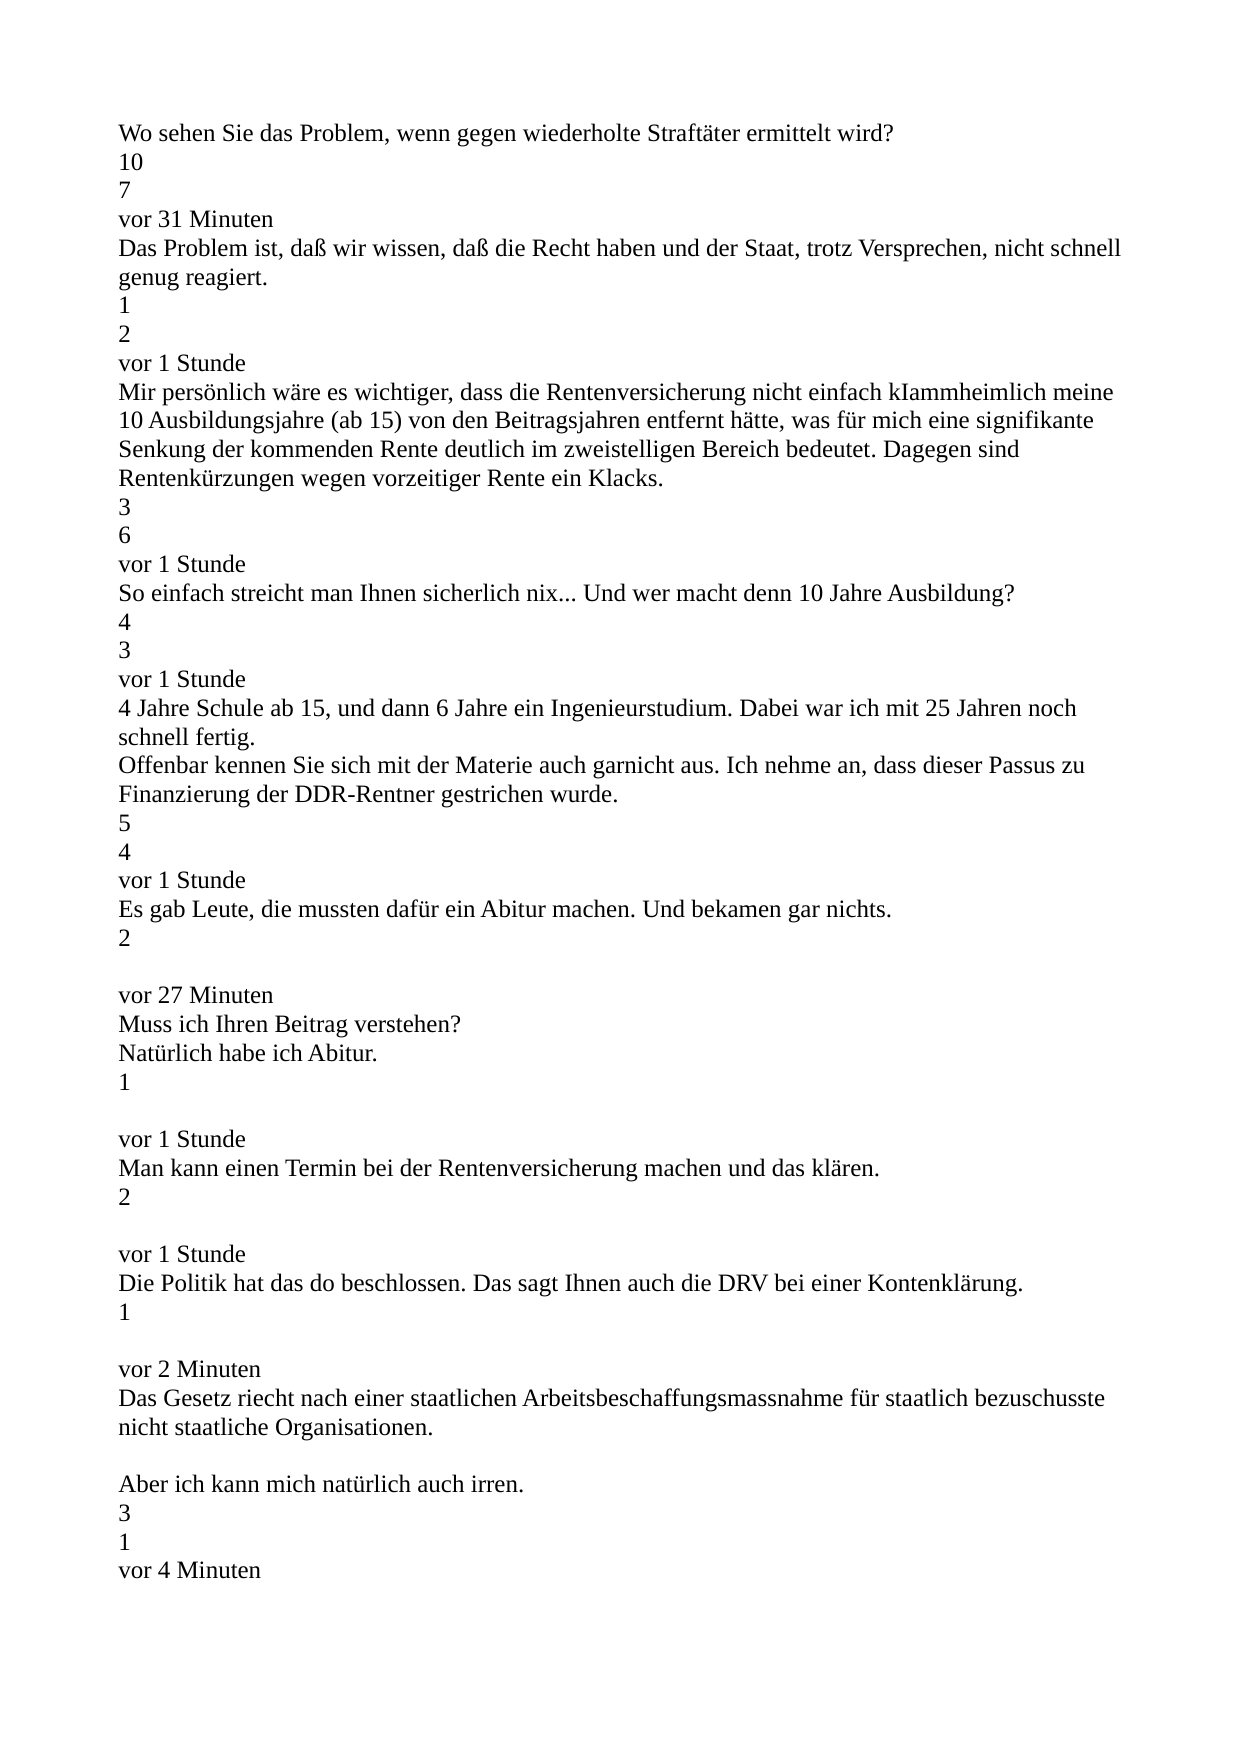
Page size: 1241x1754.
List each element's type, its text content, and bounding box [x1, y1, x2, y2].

text Mir persönlich wäre es wichtiger, dass die Rentenversicherung nicht einfach kIammheimlich meine 10 Ausbildungsjahre (ab 15) von den Beitragsjahren entfernt hätte, was für mich eine signifikante Senkung der kommenden Rente deutlich im zweistelligen Bereich bedeutet. Dagegen sind Rentenkürzungen wegen vorzeitiger Rente ein Klacks. [118, 377, 1122, 492]
text vor 27 Minuten [118, 981, 1122, 1009]
text Aber ich kann mich natürlich auch irren. [118, 1469, 1122, 1498]
text vor 1 Stunde [118, 1124, 1122, 1153]
text vor 1 Stunde [118, 549, 1122, 578]
text vor 2 Minuten [118, 1354, 1122, 1383]
text vor 31 Minuten [118, 204, 1122, 233]
text 1 [118, 291, 1122, 319]
text 2 [118, 923, 1122, 952]
text 3 [118, 1498, 1122, 1527]
text 7 [118, 176, 1122, 204]
text 2 [118, 1182, 1122, 1211]
text So einfach streicht man Ihnen sicherlich nix... Und wer macht denn 10 Jahre Ausbildung? [118, 578, 1122, 607]
text Man kann einen Termin bei der Rentenversicherung machen und das klären. [118, 1153, 1122, 1182]
text Die Politik hat das do beschlossen. Das sagt Ihnen auch die DRV bei einer Kontenklärung. [118, 1268, 1122, 1297]
text Wo sehen Sie das Problem, wenn gegen wiederholte Straftäter ermittelt wird? [118, 118, 1122, 147]
text Das Problem ist, daß wir wissen, daß die Recht haben und der Staat, trotz Versprechen, nicht schnell genug reagiert. [118, 233, 1122, 291]
text 4 [118, 837, 1122, 866]
text 4 Jahre Schule ab 15, und dann 6 Jahre ein Ingenieurstudium. Dabei war ich mit 25 Jahren noch schnell fertig. [118, 693, 1122, 751]
text vor 4 Minuten [118, 1556, 1122, 1584]
text 1 [118, 1527, 1122, 1556]
text vor 1 Stunde [118, 866, 1122, 894]
text Es gab Leute, die mussten dafür ein Abitur machen. Und bekamen gar nichts. [118, 894, 1122, 923]
text 2 [118, 319, 1122, 348]
text vor 1 Stunde [118, 664, 1122, 693]
text Muss ich Ihren Beitrag verstehen? [118, 1009, 1122, 1038]
text 3 [118, 636, 1122, 664]
text vor 1 Stunde [118, 348, 1122, 377]
text 6 [118, 521, 1122, 549]
text 10 [118, 147, 1122, 176]
text 3 [118, 492, 1122, 521]
text 5 [118, 808, 1122, 837]
text Das Gesetz riecht nach einer staatlichen Arbeitsbeschaffungsmassnahme für staatlich bezuschusste nicht staatliche Organisationen. [118, 1383, 1122, 1441]
text Offenbar kennen Sie sich mit der Materie auch garnicht aus. Ich nehme an, dass dieser Passus zu Finanzierung der DDR-Rentner gestrichen wurde. [118, 751, 1122, 808]
text 4 [118, 607, 1122, 636]
text 1 [118, 1297, 1122, 1326]
text Natürlich habe ich Abitur. [118, 1038, 1122, 1067]
text 1 [118, 1067, 1122, 1096]
text vor 1 Stunde [118, 1239, 1122, 1268]
